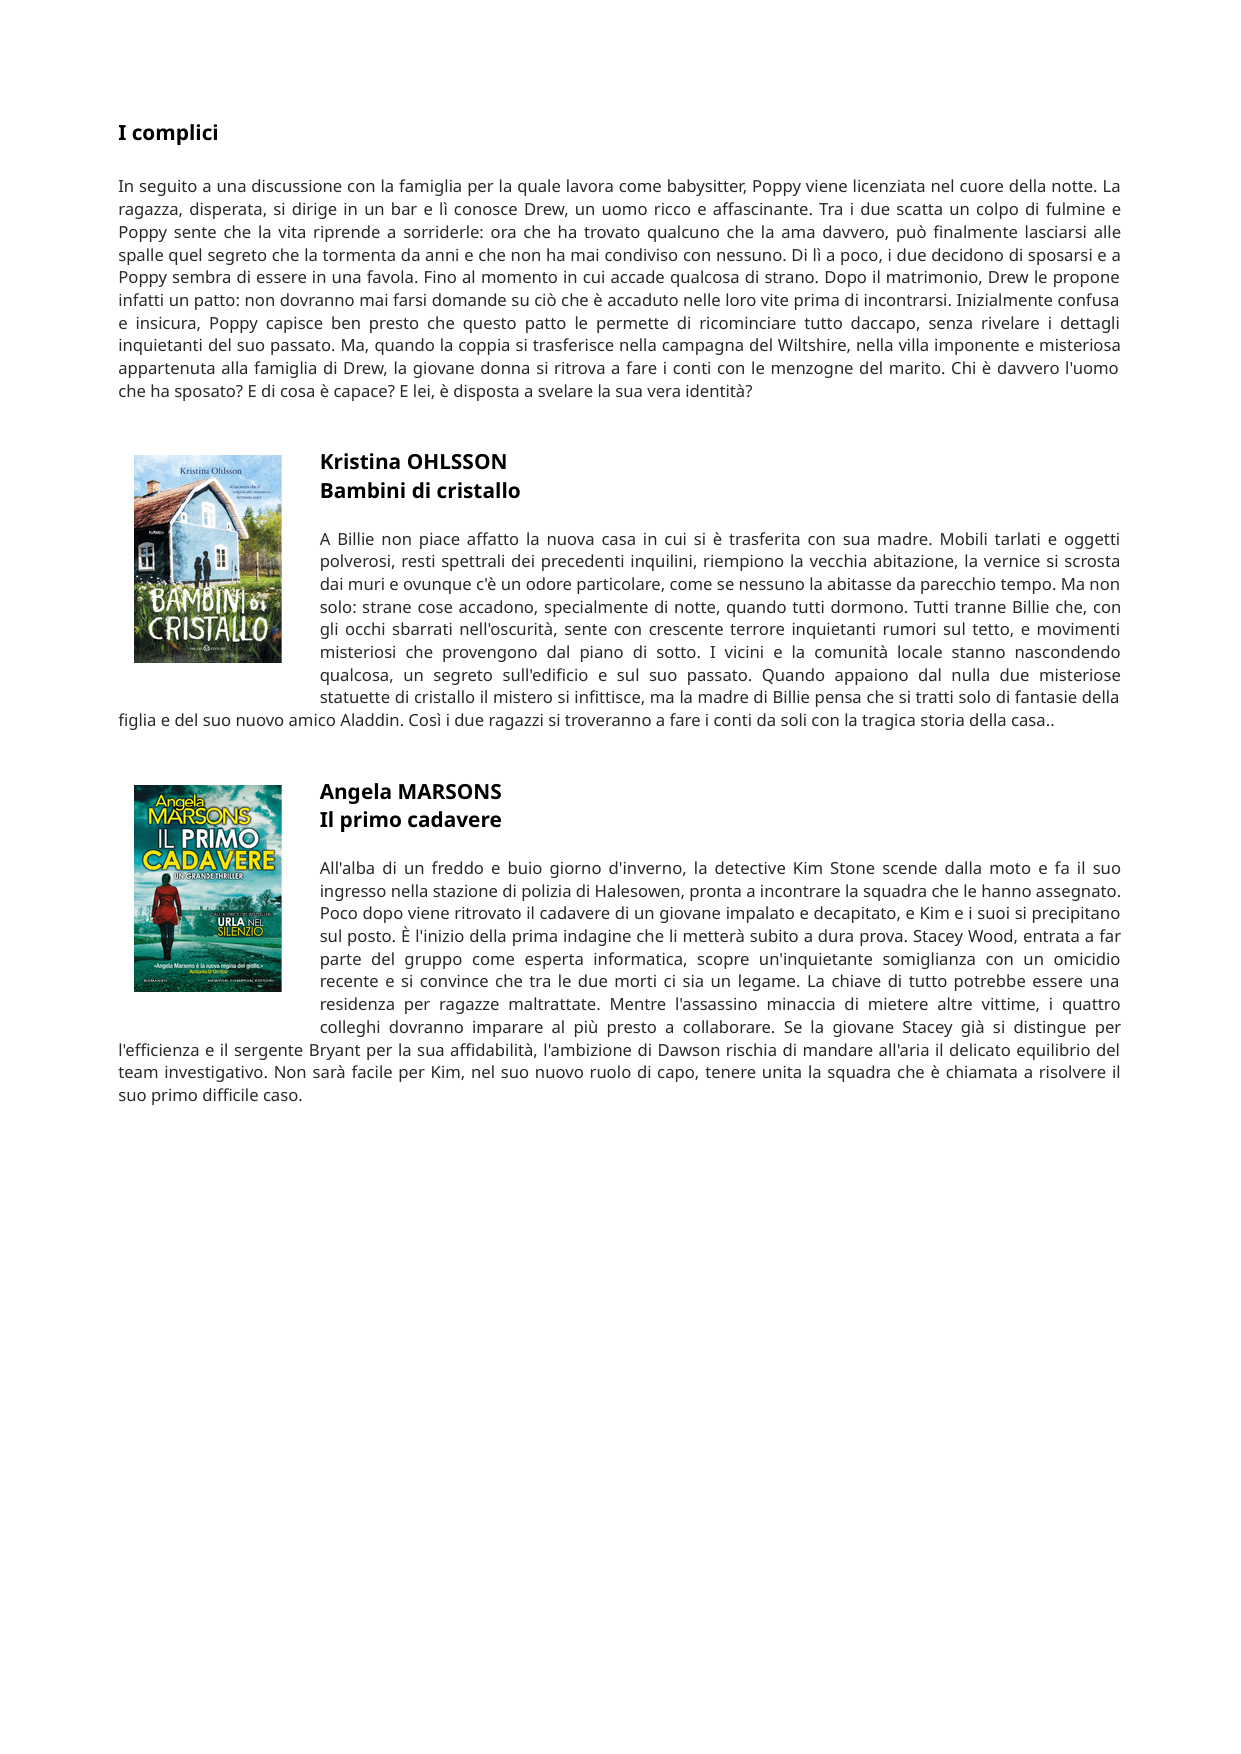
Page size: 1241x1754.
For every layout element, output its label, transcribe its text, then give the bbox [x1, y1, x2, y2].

picture [134, 455, 282, 663]
text All'alba di un freddo e buio giorno d'inverno, la detective Kim Stone scende dalla moto e fa il suo ingresso nella stazione di polizia di Halesowen, pronta a incontrare la squadra che le hanno assegnato. Poco dopo viene ritrovato il cadavere di un giovane impalato e decapitato, e Kim e i suoi si precipitano sul posto. È l'inizio della prima indagine che li metterà subito a dura prova. Stacey Wood, entrata a far parte del gruppo come esperta informatica, scopre un'inquietante somiglianza con un omicidio recente e si convince che tra le due morti ci sia un legame. La chiave di tutto potrebbe essere una residenza per ragazze maltrattate. Mentre l'assassino minaccia di mietere altre vittime, i quattro colleghi dovranno imparare al più presto a collaborare. Se la giovane Stacey già si distingue per l'efficienza e il sergente Bryant per la sua affidabilità, l'ambizione di Dawson rischia di mandare all'aria il delicato equilibrio del team investigativo. Non sarà facile per Kim, nel suo nuovo ruolo di capo, tenere unita la squadra che è chiamata a risolvere il suo primo difficile caso. [118, 856, 1122, 1106]
text Bambini di cristallo [282, 476, 1122, 504]
text [118, 476, 134, 504]
text [118, 805, 134, 834]
text Angela MARSONS [118, 777, 1122, 805]
picture [134, 785, 282, 992]
text In seguito a una discussione con la famiglia per la quale lavora come babysitter, Poppy viene licenziata nel cuore della notte. La ragazza, disperata, si dirige in un bar e lì conosce Drew, un uomo ricco e affascinante. Tra i due scatta un colpo di fulmine e Poppy sente che la vita riprende a sorriderle: ora che ha trovato qualcuno che la ama davvero, può finalmente lasciarsi alle spalle quel segreto che la tormenta da anni e che non ha mai condiviso con nessuno. Di lì a poco, i due decidono di sposarsi e a Poppy sembra di essere in una favola. Fino al momento in cui accade qualcosa di strano. Dopo il matrimonio, Drew le propone infatti un patto: non dovranno mai farsi domande su ciò che è accaduto nelle loro vite prima di incontrarsi. Inizialmente confusa e insicura, Poppy capisce ben presto che questo patto le permette di ricominciare tutto daccapo, senza rivelare i dettagli inquietanti del suo passato. Ma, quando la coppia si trasferisce nella campagna del Wiltshire, nella villa imponente e misteriosa appartenuta alla famiglia di Drew, la giovane donna si ritrova a fare i conti con le menzogne del marito. Chi è davvero l'uomo che ha sposato? E di cosa è capace? E lei, è disposta a svelare la sua vera identità? [118, 175, 1122, 402]
text I complici [118, 118, 1122, 147]
text Il primo cadavere [282, 805, 1122, 834]
text A Billie non piace affatto la nuova casa in cui si è trasferita con sua madre. Mobili tarlati e oggetti polverosi, resti spettrali dei precedenti inquilini, riempiono la vecchia abitazione, la vernice si scrosta dai muri e ovunque c'è un odore particolare, come se nessuno la abitasse da parecchio tempo. Ma non solo: strane cose accadono, specialmente di notte, quando tutti dormono. Tutti tranne Billie che, con gli occhi sbarrati nell'oscurità, sente con crescente terrore inquietanti rumori sul tetto, e movimenti misteriosi che provengono dal piano di sotto. I vicini e la comunità locale stanno nascondendo qualcosa, un segreto sull'edificio e sul suo passato. Quando appaiono dal nulla due misteriose statuette di cristallo il mistero si infittisce, ma la madre di Billie pensa che si tratti solo di fantasie della figlia e del suo nuovo amico Aladdin. Così i due ragazzi si troveranno a fare i conti da soli con la tragica storia della casa.. [118, 527, 1122, 731]
text Kristina OHLSSON [118, 447, 1122, 476]
